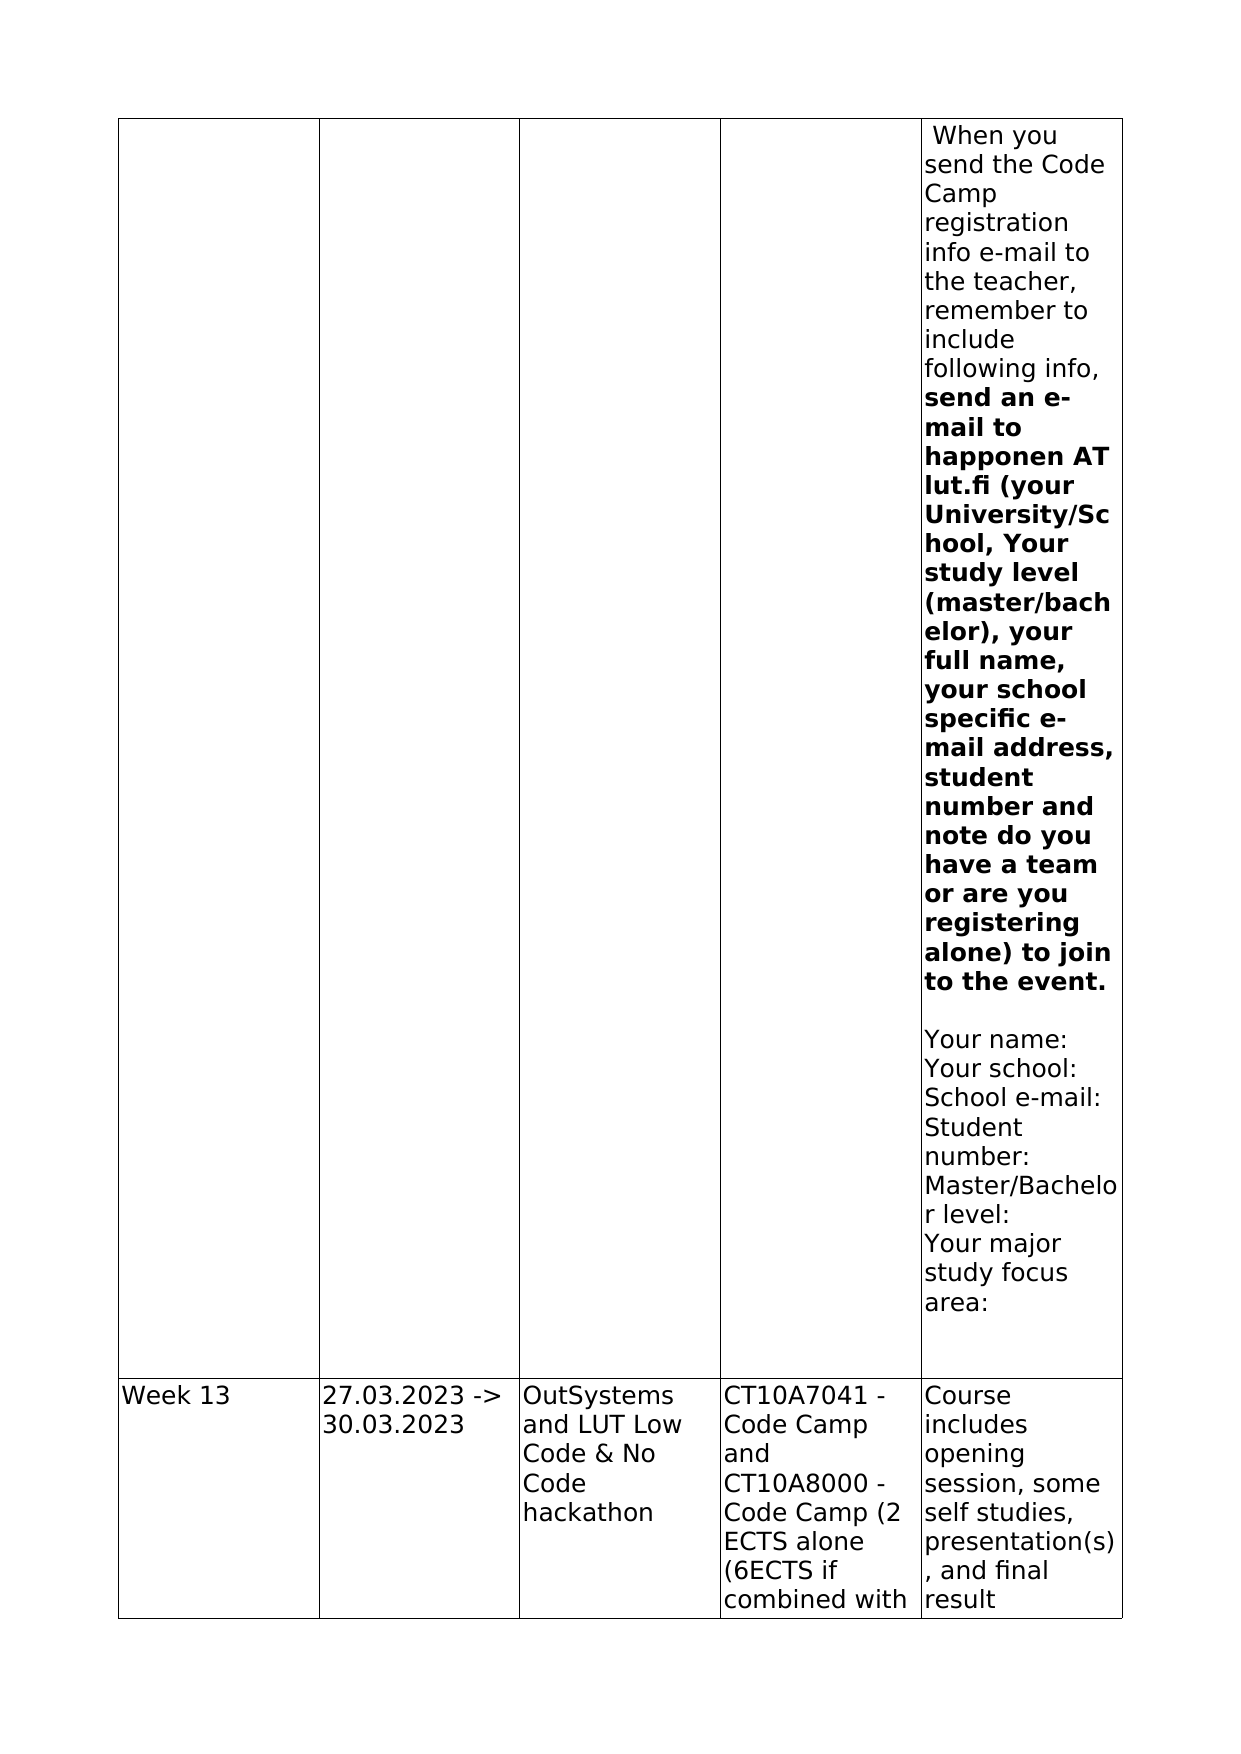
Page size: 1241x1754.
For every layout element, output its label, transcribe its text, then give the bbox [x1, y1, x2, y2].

table_cell [721, 119, 921, 1378]
table_cell Course includes opening session, some self studies, presentation(s), and final result [922, 1379, 1122, 1617]
table_cell [320, 119, 519, 1378]
table_cell [520, 119, 720, 1378]
table_cell Week 13 [119, 1379, 319, 1617]
table_cell 27.03.2023 -> 30.03.2023 [320, 1379, 519, 1617]
table_cell [119, 119, 319, 1378]
table_cell CT10A7041 - Code Camp and CT10A8000 - Code Camp (2 ECTS alone (6ECTS if combined with [721, 1379, 921, 1617]
table_cell When you send the Code Camp registration info e-mail to the teacher, remember to include following info, send an e-mail to happonen AT lut.fi (your University/School, Your study level (master/bachelor), your full name, your school specific e-mail address, student number and note do you have a team or are you registering alone) to join to the event. Your name: Your school: School e-mail: Student number: Master/Bachelor level: Your major study focus area: [922, 119, 1122, 1378]
table_cell OutSystems and LUT Low Code & No Code hackathon [520, 1379, 720, 1617]
